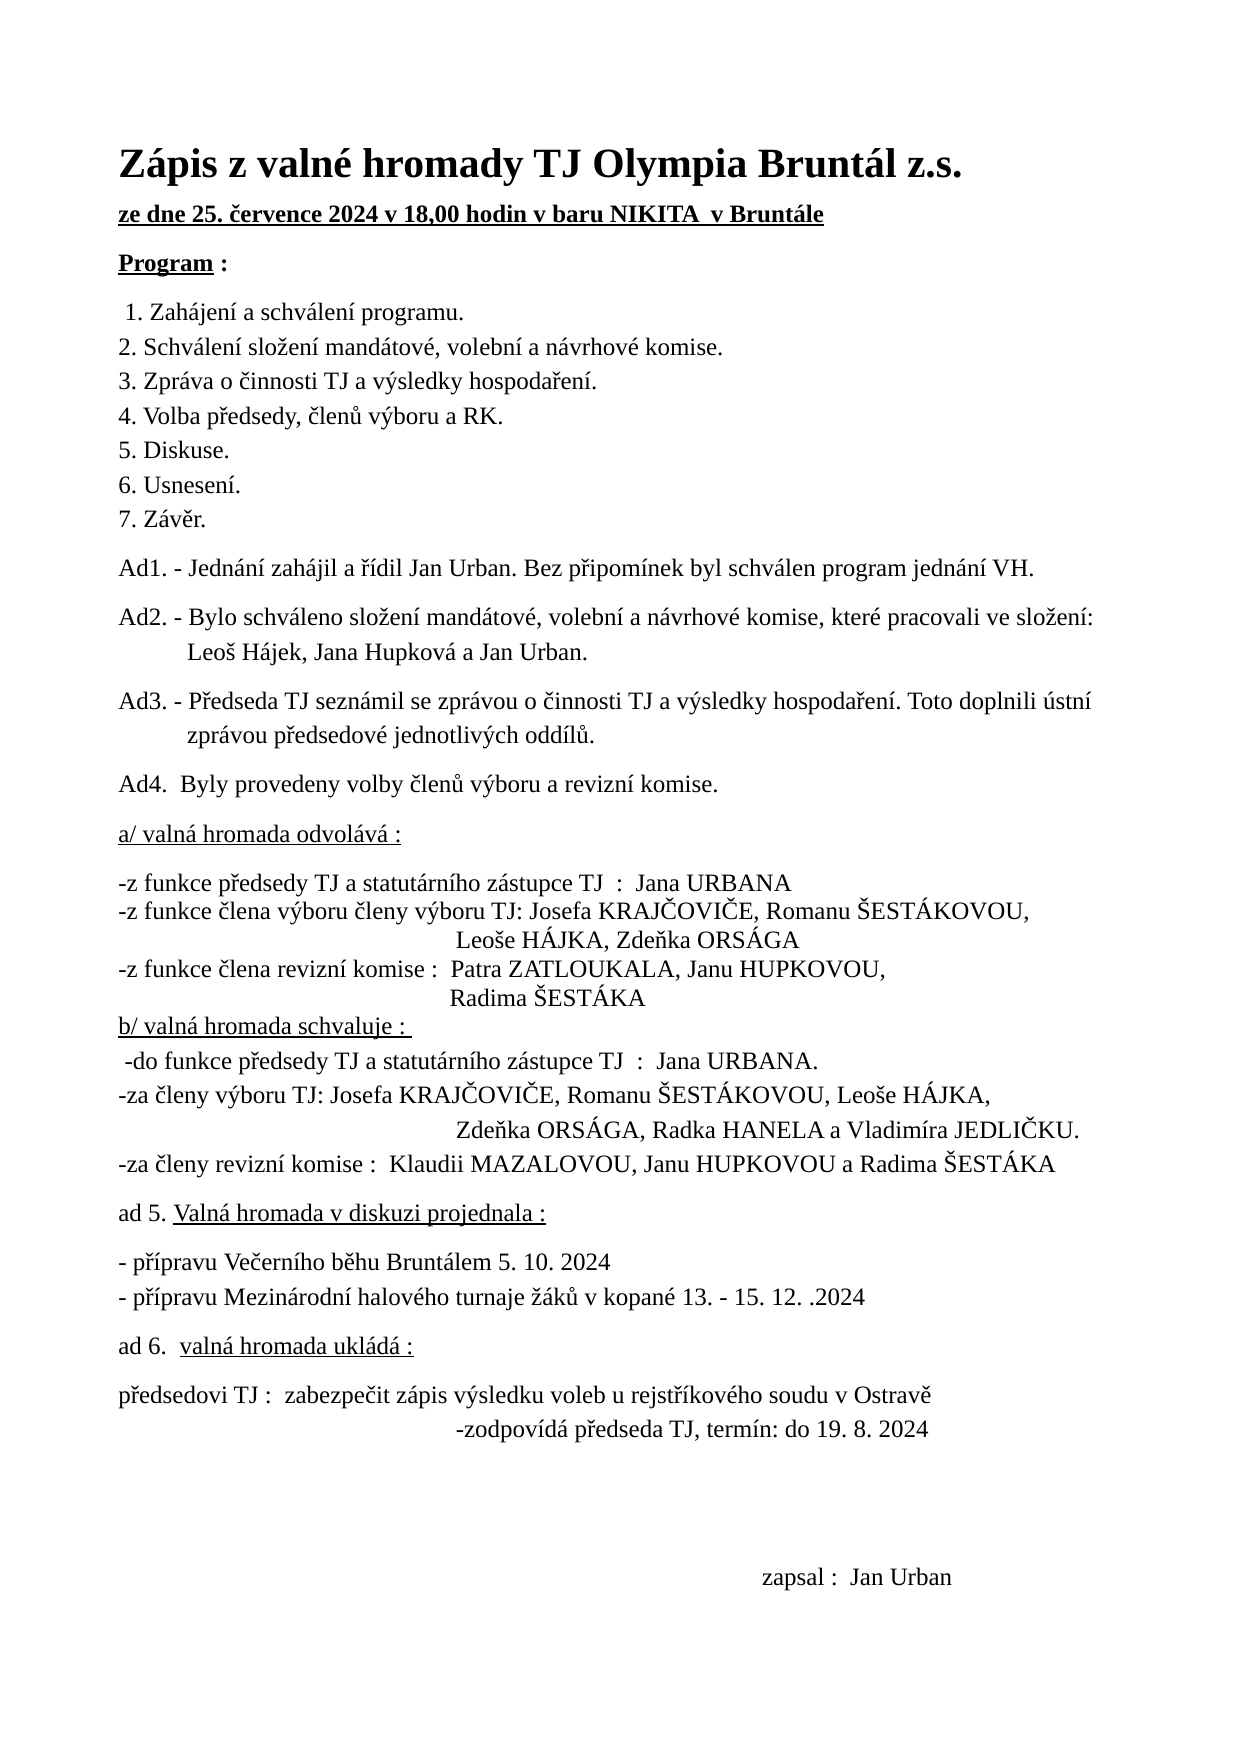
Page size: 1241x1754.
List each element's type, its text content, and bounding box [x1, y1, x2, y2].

text zapsal : Jan Urban [118, 1562, 1122, 1591]
text -z funkce člena výboru členy výboru TJ: Josefa KRAJČOVIČE, Romanu ŠESTÁKOVOU, [118, 896, 1122, 925]
text ad 6. valná hromada ukládá : [118, 1331, 1122, 1360]
text ad 5. Valná hromada v diskuzi projednala : [118, 1198, 1122, 1227]
text Ad3. - Předseda TJ seznámil se zprávou o činnosti TJ a výsledky hospodaření. Toto doplnili ústní zprávou předsedové jednotlivých oddílů. [118, 686, 1122, 749]
text Ad2. - Bylo schváleno složení mandátové, volební a návrhové komise, které pracovali ve složení: Leoš Hájek, Jana Hupková a Jan Urban. [118, 602, 1122, 666]
text Program : [118, 248, 1122, 277]
text Radima ŠESTÁKA [118, 983, 1122, 1011]
text Leoše HÁJKA, Zdeňka ORSÁGA [118, 925, 1122, 954]
text předsedovi TJ : zabezpečit zápis výsledku voleb u rejstříkového soudu v Ostravě -zodpovídá předseda TJ, termín: do 19. 8. 2024 [118, 1380, 1122, 1443]
text -z funkce předsedy TJ a statutárního zástupce TJ : Jana URBANA [118, 868, 1122, 896]
text Ad4. Byly provedeny volby členů výboru a revizní komise. [118, 769, 1122, 798]
text ze dne 25. července 2024 v 18,00 hodin v baru NIKITA v Bruntále [118, 199, 1122, 228]
text - přípravu Večerního běhu Bruntálem 5. 10. 2024 - přípravu Mezinárodní halového turnaje žáků v kopané 13. - 15. 12. .2024 [118, 1247, 1122, 1311]
text Ad1. - Jednání zahájil a řídil Jan Urban. Bez připomínek byl schválen program jednání VH. [118, 553, 1122, 582]
subtitle Zápis z valné hromady TJ Olympia Bruntál z.s. [118, 139, 1122, 187]
text b/ valná hromada schvaluje : -do funkce předsedy TJ a statutárního zástupce TJ : Jana URBANA. -za členy výboru TJ: Josefa KRAJČOVIČE, Romanu ŠESTÁKOVOU, Leoše HÁJKA, Zdeňka ORSÁGA, Radka HANELA a Vladimíra JEDLIČKU. -za členy revizní komise : Klaudii MAZALOVOU, Janu HUPKOVOU a Radima ŠESTÁKA [118, 1011, 1122, 1178]
text 1. Zahájení a schválení programu. 2. Schválení složení mandátové, volební a návrhové komise. 3. Zpráva o činnosti TJ a výsledky hospodaření. 4. Volba předsedy, členů výboru a RK. 5. Diskuse. 6. Usnesení. 7. Závěr. [118, 297, 1122, 533]
text -z funkce člena revizní komise : Patra ZATLOUKALA, Janu HUPKOVOU, [118, 954, 1122, 983]
text a/ valná hromada odvolává : [118, 819, 1122, 847]
